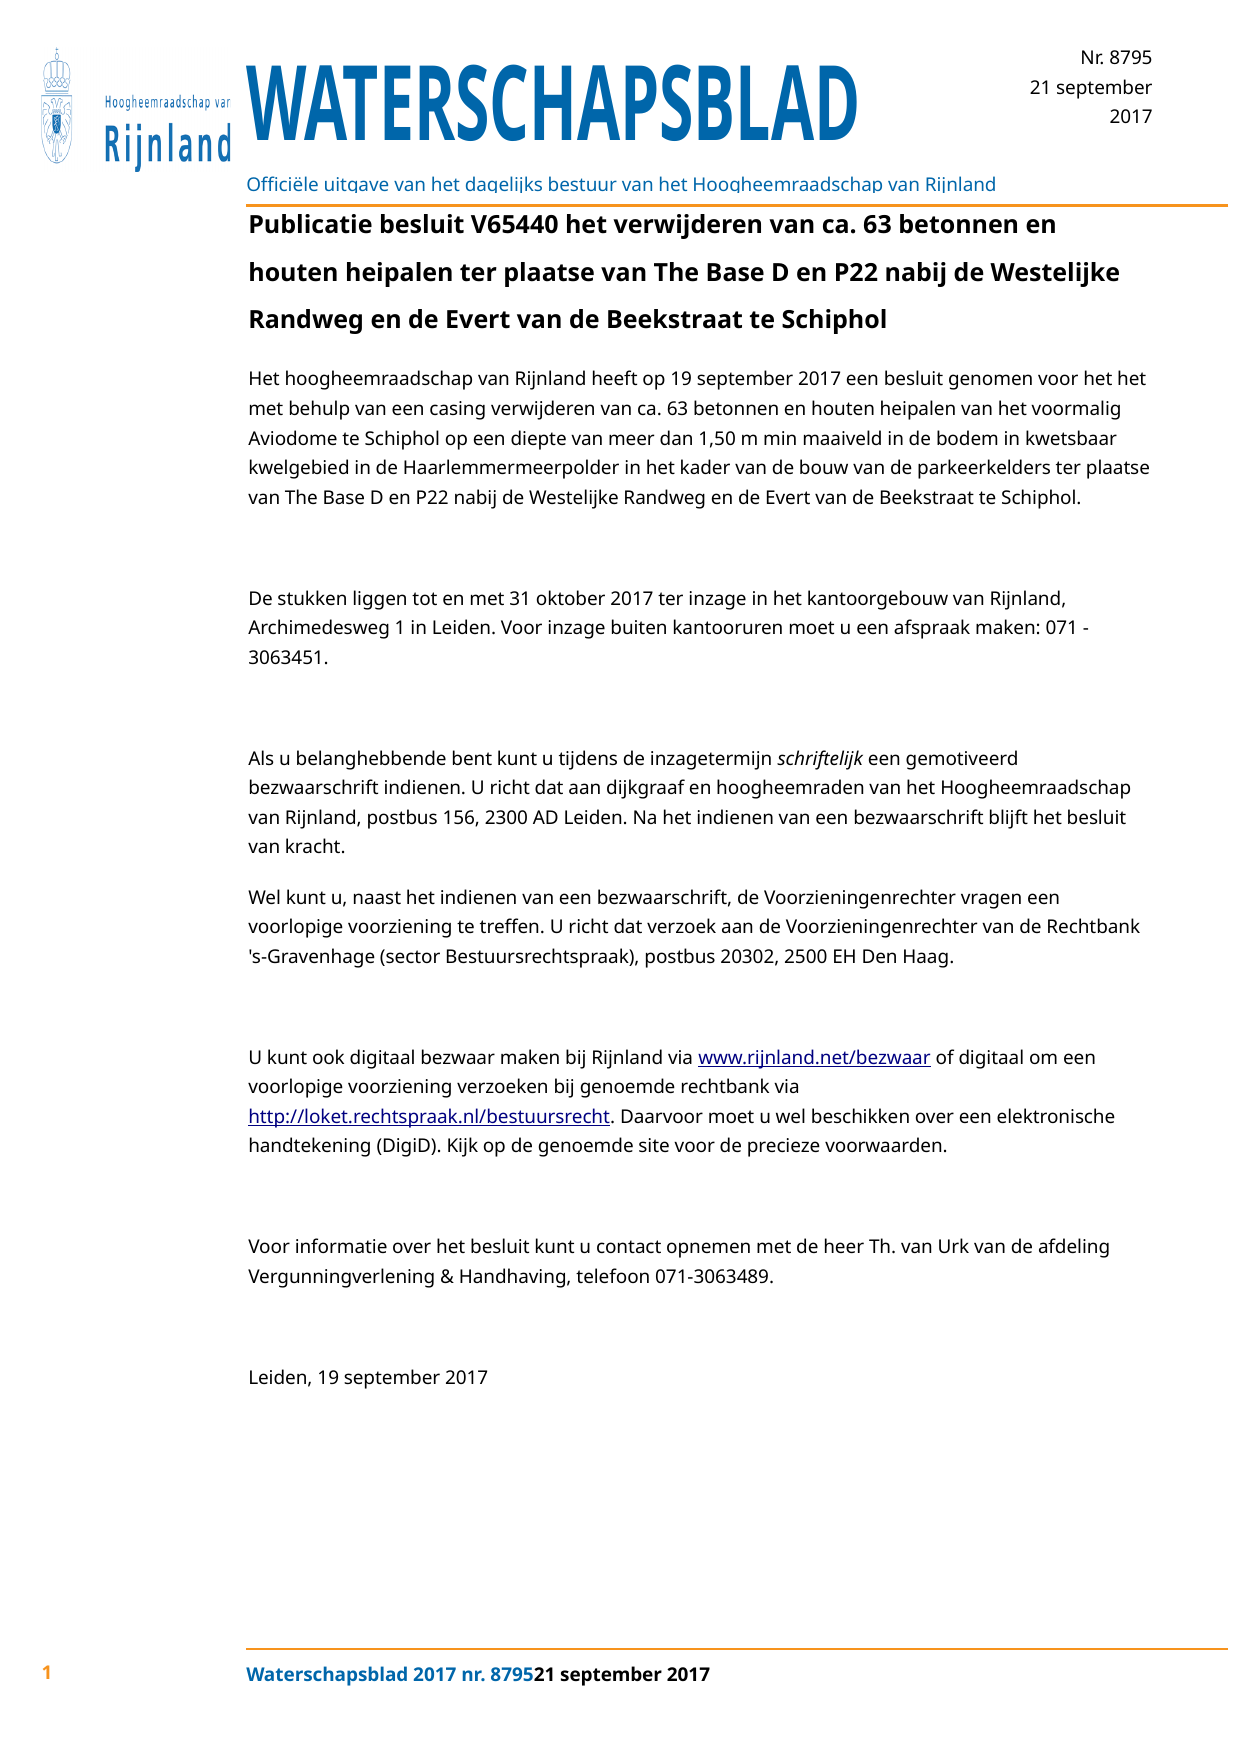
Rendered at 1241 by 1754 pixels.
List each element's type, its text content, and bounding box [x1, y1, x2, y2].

text Wel kunt u, naast het indienen van een bezwaarschrift, de Voorzieningenrechter vragen een voorlopige voorziening te treffen. U richt dat verzoek aan de Voorzieningenrechter van de Rechtbank 's-Gravenhage (sector Bestuursrechtspraak), postbus 20302, 2500 EH Den Haag. [248, 884, 1152, 969]
text Leiden, 19 september 2017 [248, 1364, 1152, 1389]
text U kunt ook digitaal bezwaar maken bij Rijnland via www.rijnland.net/bezwaar of digitaal om een voorlopige voorziening verzoeken bij genoemde rechtbank via http://loket.rechtspraak.nl/bestuursrecht. Daarvoor moet u wel beschikken over een elektronische handtekening (DigiD). Kijk op de genoemde site voor de precieze voorwaarden. [248, 1044, 1152, 1158]
text De stukken liggen tot en met 31 oktober 2017 ter inzage in het kantoorgebouw van Rijnland, Archimedesweg 1 in Leiden. Voor inzage buiten kantooruren moet u een afspraak maken: 071 - 3063451. [248, 585, 1152, 669]
picture [41, 47, 231, 172]
text Als u belanghebbende bent kunt u tijdens de inzagetermijn schriftelijk een gemotiveerd bezwaarschrift indienen. U richt dat aan dijkgraaf en hoogheemraden van het Hoogheemraadschap van Rijnland, postbus 156, 2300 AD Leiden. Na het indienen van een bezwaarschrift blijft het besluit van kracht. [248, 745, 1152, 859]
text Publicatie besluit V65440 het verwijderen van ca. 63 betonnen en houten heipalen ter plaatse van The Base D en P22 nabij de Westelijke Randweg en de Evert van de Beekstraat te Schiphol [248, 207, 1152, 336]
text Voor informatie over het besluit kunt u contact opnemen met de heer Th. van Urk van de afdeling Vergunningverlening & Handhaving, telefoon 071-3063489. [248, 1233, 1152, 1289]
text Het hoogheemraadschap van Rijnland heeft op 19 september 2017 een besluit genomen voor het het met behulp van een casing verwijderen van ca. 63 betonnen en houten heipalen van het voormalig Aviodome te Schiphol op een diepte van meer dan 1,50 m min maaiveld in de bodem in kwetsbaar kwelgebied in de Haarlemmermeerpolder in het kader van de bouw van de parkeerkelders ter plaatse van The Base D en P22 nabij de Westelijke Randweg en de Evert van de Beekstraat te Schiphol. [248, 366, 1152, 509]
